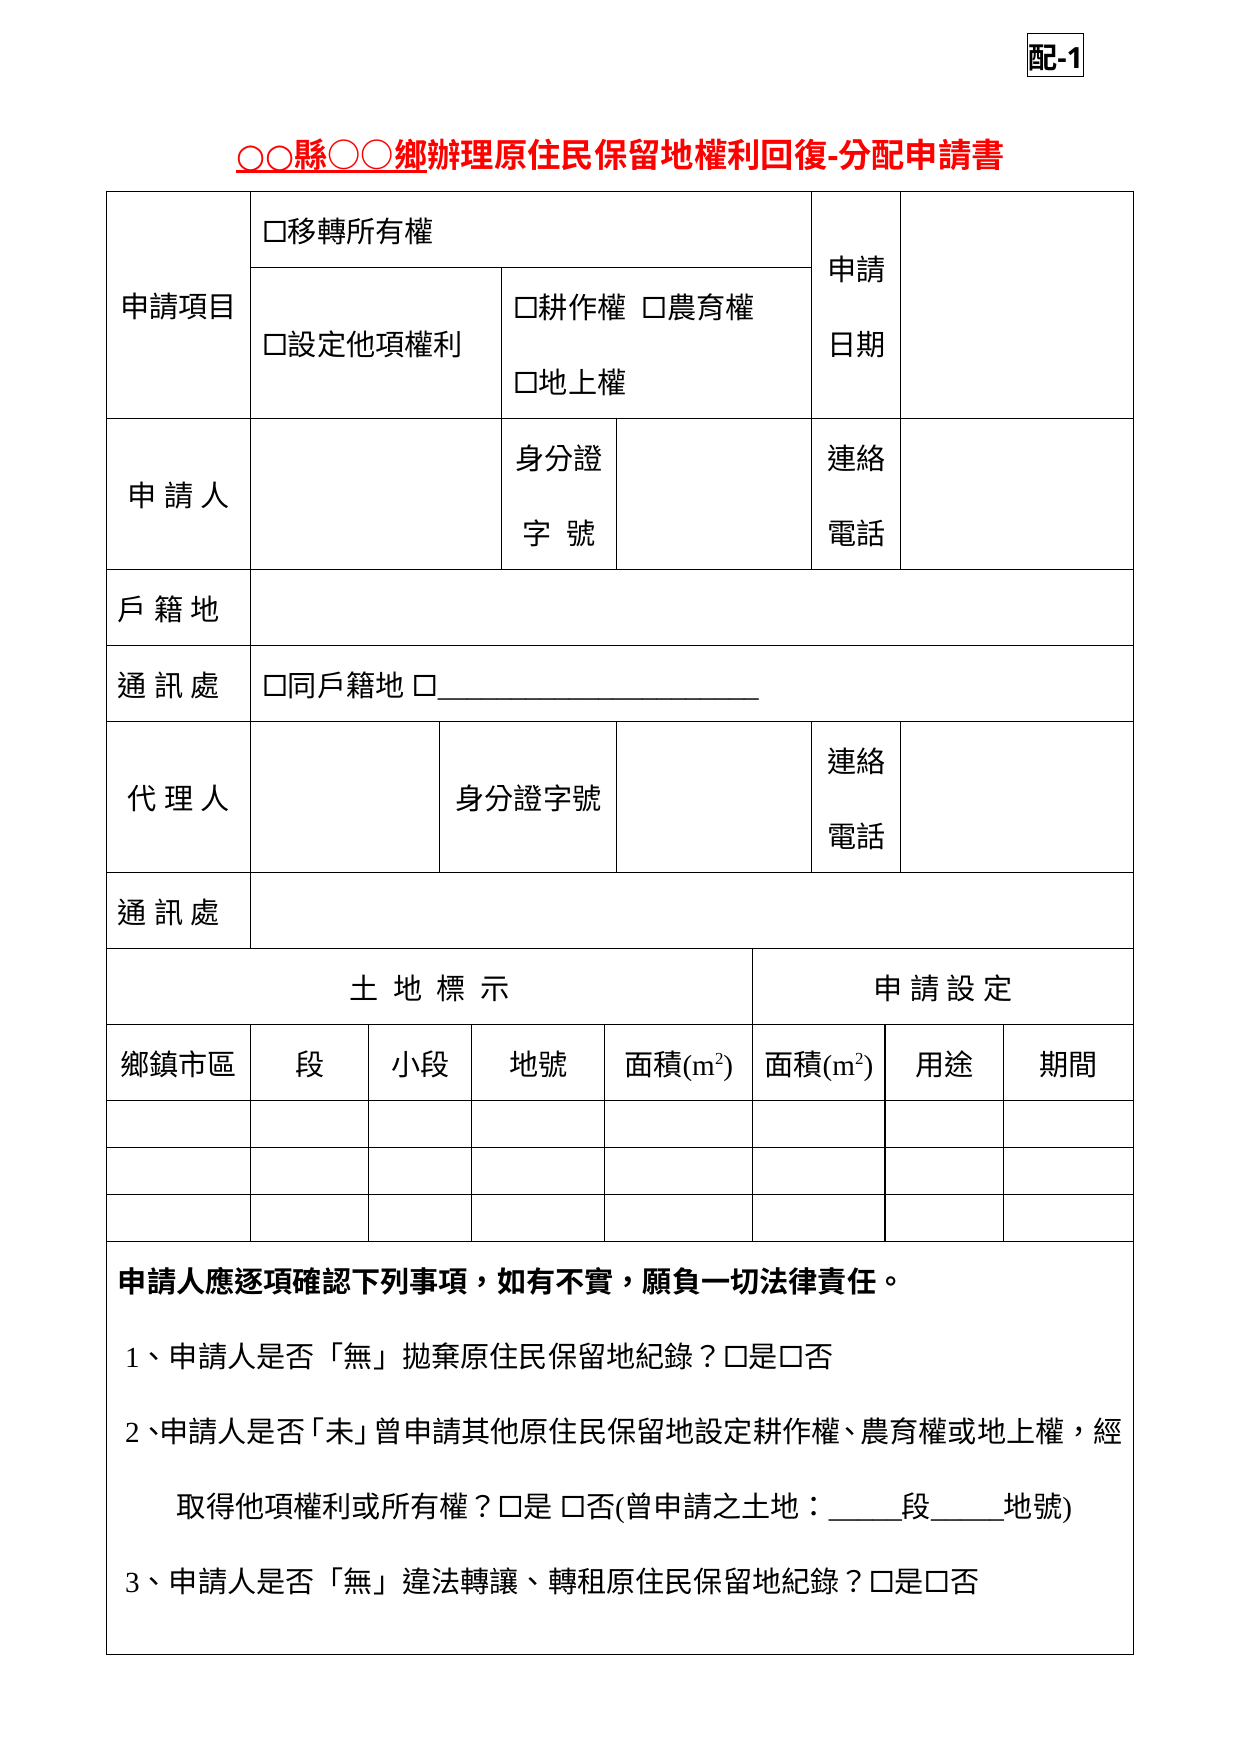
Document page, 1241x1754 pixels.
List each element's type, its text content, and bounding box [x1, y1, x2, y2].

table_cell [251, 1101, 368, 1147]
table_cell 鄉鎮市區 [107, 1025, 250, 1100]
table_cell 面積(m2) [753, 1025, 884, 1100]
table_cell 申請人應逐項確認下列事項，如有不實，願負一切法律責任。 1、申請人是否「無」拋棄原住民保留地紀錄？是否 2、申請人是否「未」曾申請其他原住民保留地設定耕作權、農育權或地上權，經取得他項權利或所有權？是 否(曾申請之土地：_____段_____地號) 3、申請人是否「無」違法轉讓、轉租原住民保留地紀錄？是否 [107, 1242, 1133, 1654]
table_cell [886, 1148, 1003, 1194]
table_cell [369, 1101, 471, 1147]
table_cell [617, 419, 811, 569]
table_cell [886, 1195, 1003, 1241]
table_cell [472, 1195, 604, 1241]
table_cell [369, 1148, 471, 1194]
table_cell 代 理 人 [107, 722, 250, 872]
table_cell 身分證字號 [440, 722, 616, 872]
table_cell [251, 570, 1133, 645]
table_cell [617, 722, 811, 872]
table_cell 耕作權 農育權 地上權 [502, 268, 811, 418]
table_header 申請項目 [107, 192, 250, 418]
table_cell [107, 1148, 250, 1194]
table_cell [605, 1101, 752, 1147]
table_cell 期間 [1004, 1025, 1133, 1100]
table_cell 用途 [886, 1025, 1003, 1100]
table_cell 申 請 人 [107, 419, 250, 569]
table_cell [605, 1148, 752, 1194]
table_cell [753, 1195, 884, 1241]
table_cell [1004, 1148, 1133, 1194]
table_cell 通 訊 處 [107, 646, 250, 721]
table_cell [753, 1148, 884, 1194]
table_cell 申 請 設 定 [753, 949, 1133, 1024]
table_cell [1004, 1195, 1133, 1241]
table_cell [369, 1195, 471, 1241]
text [978, 33, 1027, 77]
table_header 申請 日期 [812, 192, 900, 418]
table_cell 同戶籍地 ______________________ [251, 646, 1133, 721]
table_cell 土 地 標 示 [107, 949, 752, 1024]
table_cell [251, 1195, 368, 1241]
table_cell 連絡電話 [812, 419, 900, 569]
table_cell 段 [251, 1025, 368, 1100]
table_cell [251, 419, 501, 569]
table_cell [251, 1148, 368, 1194]
text [1084, 33, 1133, 77]
table_cell 小段 [369, 1025, 471, 1100]
table_header [901, 192, 1133, 418]
table_cell [605, 1195, 752, 1241]
table_cell [251, 873, 1133, 948]
table_cell 面積(m2) [605, 1025, 752, 1100]
table_cell [1004, 1101, 1133, 1147]
table_cell 地號 [472, 1025, 604, 1100]
table_cell 身分證字 號 [502, 419, 616, 569]
table_cell [886, 1101, 1003, 1147]
text ○○縣○○鄉辦理原住民保留地權利回復-分配申請書 [118, 116, 1122, 191]
text [978, 77, 1133, 109]
table_cell 連絡電話 [812, 722, 900, 872]
table_cell 通 訊 處 [107, 873, 250, 948]
table_cell 戶 籍 地 [107, 570, 250, 645]
table_cell [472, 1101, 604, 1147]
text 配-1 [1028, 34, 1083, 76]
table_cell 設定他項權利 [251, 268, 501, 418]
table_cell [472, 1148, 604, 1194]
table_header 移轉所有權 [251, 192, 811, 267]
table_cell [107, 1195, 250, 1241]
table_cell [251, 722, 439, 872]
table_cell [901, 722, 1133, 872]
table_cell [107, 1101, 250, 1147]
table_cell [753, 1101, 884, 1147]
table_cell [901, 419, 1133, 569]
